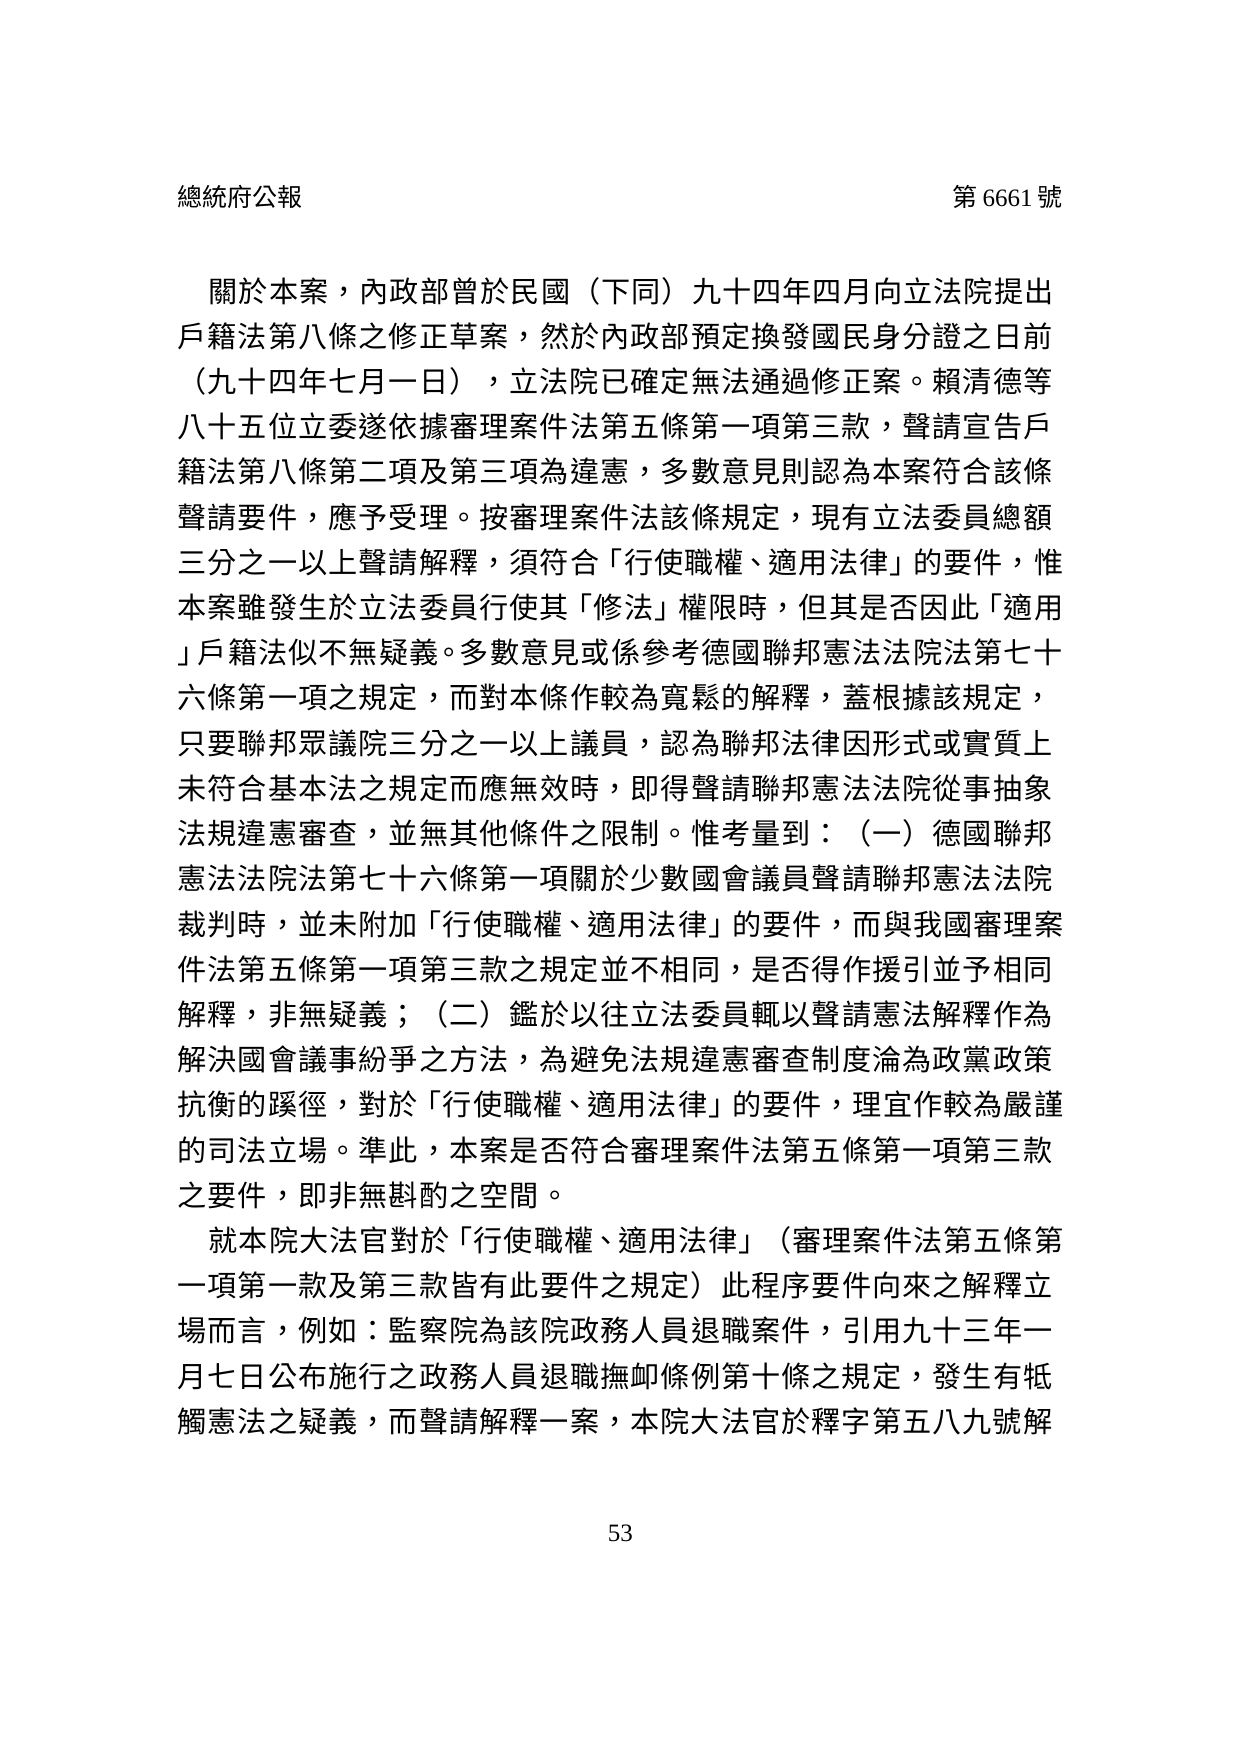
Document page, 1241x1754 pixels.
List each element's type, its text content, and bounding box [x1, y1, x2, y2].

text 就本院大法官對於「行使職權、適用法律」（審理案件法第五條第一項第一款及第三款皆有此要件之規定）此程序要件向來之解釋立場而言，例如：監察院為該院政務人員退職案件，引用九十三年一月七日公布施行之政務人員退職撫卹條例第十條之規定，發生有牴觸憲法之疑義，而聲請解釋一案，本院大法官於釋字第五八九號解 [177, 1215, 1063, 1441]
text 關於本案，內政部曾於民國（下同）九十四年四月向立法院提出戶籍法第八條之修正草案，然於內政部預定換發國民身分證之日前（九十四年七月一日），立法院已確定無法通過修正案。賴清德等八十五位立委遂依據審理案件法第五條第一項第三款，聲請宣告戶籍法第八條第二項及第三項為違憲，多數意見則認為本案符合該條聲請要件，應予受理。按審理案件法該條規定，現有立法委員總額三分之一以上聲請解釋，須符合「行使職權、適用法律」的要件，惟本案雖發生於立法委員行使其「修法」權限時，但其是否因此「適用」戶籍法似不無疑義。多數意見或係參考德國聯邦憲法法院法第七十六條第一項之規定，而對本條作較為寬鬆的解釋，蓋根據該規定，只要聯邦眾議院三分之一以上議員，認為聯邦法律因形式或實質上未符合基本法之規定而應無效時，即得聲請聯邦憲法法院從事抽象法規違憲審查，並無其他條件之限制。惟考量到：（一）德國聯邦憲法法院法第七十六條第一項關於少數國會議員聲請聯邦憲法法院裁判時，並未附加「行使職權、適用法律」的要件，而與我國審理案件法第五條第一項第三款之規定並不相同，是否得作援引並予相同解釋，非無疑義；（二）鑑於以往立法委員輒以聲請憲法解釋作為解決國會議事紛爭之方法，為避免法規違憲審查制度淪為政黨政策抗衡的蹊徑，對於「行使職權、適用法律」的要件，理宜作較為嚴謹的司法立場。準此，本案是否符合審理案件法第五條第一項第三款之要件，即非無斟酌之空間。 [177, 266, 1063, 1215]
